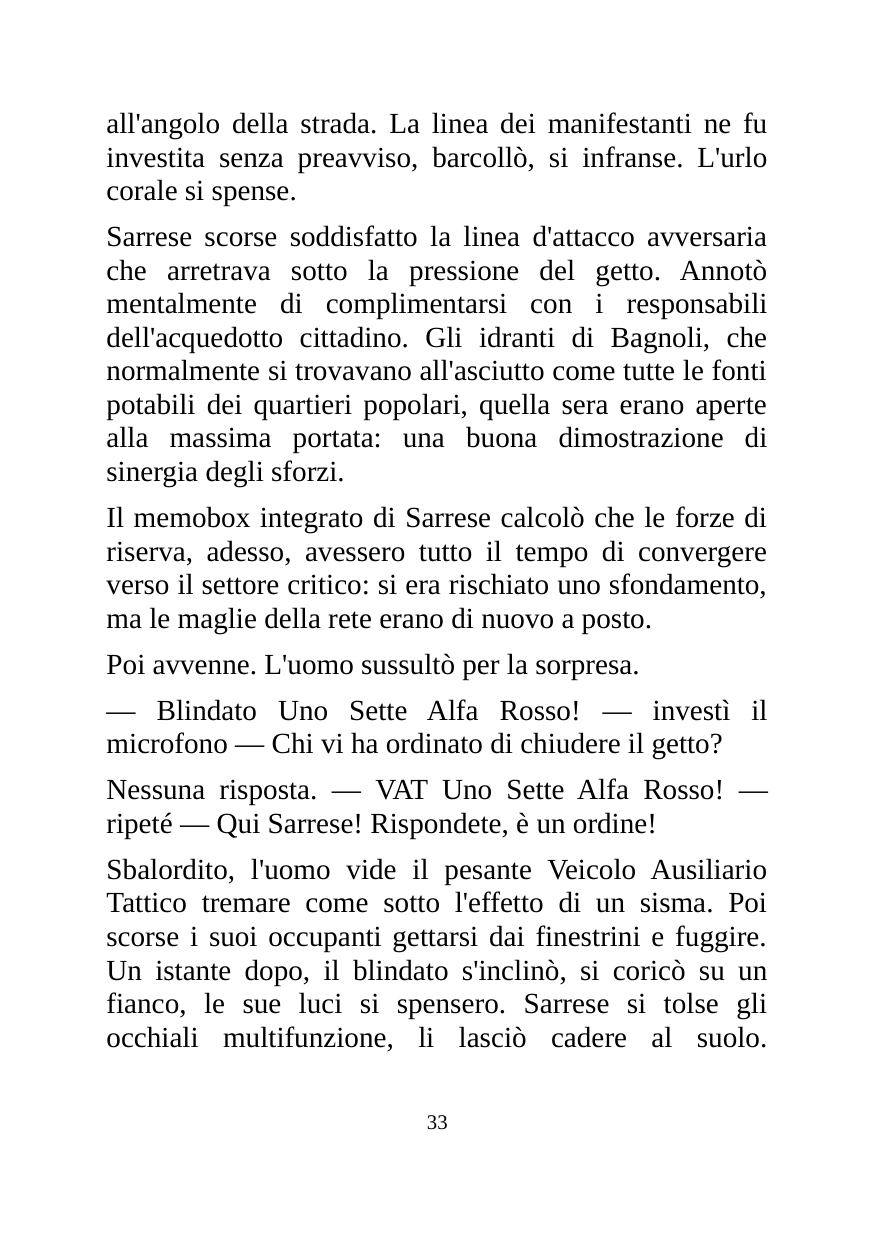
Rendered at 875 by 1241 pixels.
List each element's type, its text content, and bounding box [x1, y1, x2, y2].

text all'angolo della strada. La linea dei manifestanti ne fu investita senza preavviso, barcollò, si infranse. L'urlo corale si spense. [106, 106, 768, 207]
text Sbalordito, l'uomo vide il pesante Veicolo Ausiliario Tattico tremare come sotto l'effetto di un sisma. Poi scorse i suoi occupanti gettarsi dai finestrini e fuggire. Un istante dopo, il blindato s'inclinò, si coricò su un fianco, le sue luci si spensero. Sarrese si tolse gli occhiali multifunzione, li lasciò cadere al suolo. [106, 852, 768, 1053]
text Poi avvenne. L'uomo sussultò per la sorpresa. [106, 647, 768, 680]
text Il memobox integrato di Sarrese calcolò che le forze di riserva, adesso, avessero tutto il tempo di convergere verso il settore critico: si era rischiato uno sfondamento, ma le maglie della rete erano di nuovo a posto. [106, 500, 768, 634]
text Sarrese scorse soddisfatto la linea d'attacco avversaria che arretrava sotto la pressione del getto. Annotò mentalmente di complimentarsi con i responsabili dell'acquedotto cittadino. Gli idranti di Bagnoli, che normalmente si trovavano all'asciutto come tutte le fonti potabili dei quartieri popolari, quella sera erano aperte alla massima portata: una buona dimostrazione di sinergia degli sforzi. [106, 219, 768, 488]
text — Blindato Uno Sette Alfa Rosso! — investì il microfono — Chi vi ha ordinato di chiudere il getto? [106, 693, 768, 760]
text Nessuna risposta. — VAT Uno Sette Alfa Rosso! — ripeté — Qui Sarrese! Rispondete, è un ordine! [106, 772, 768, 839]
